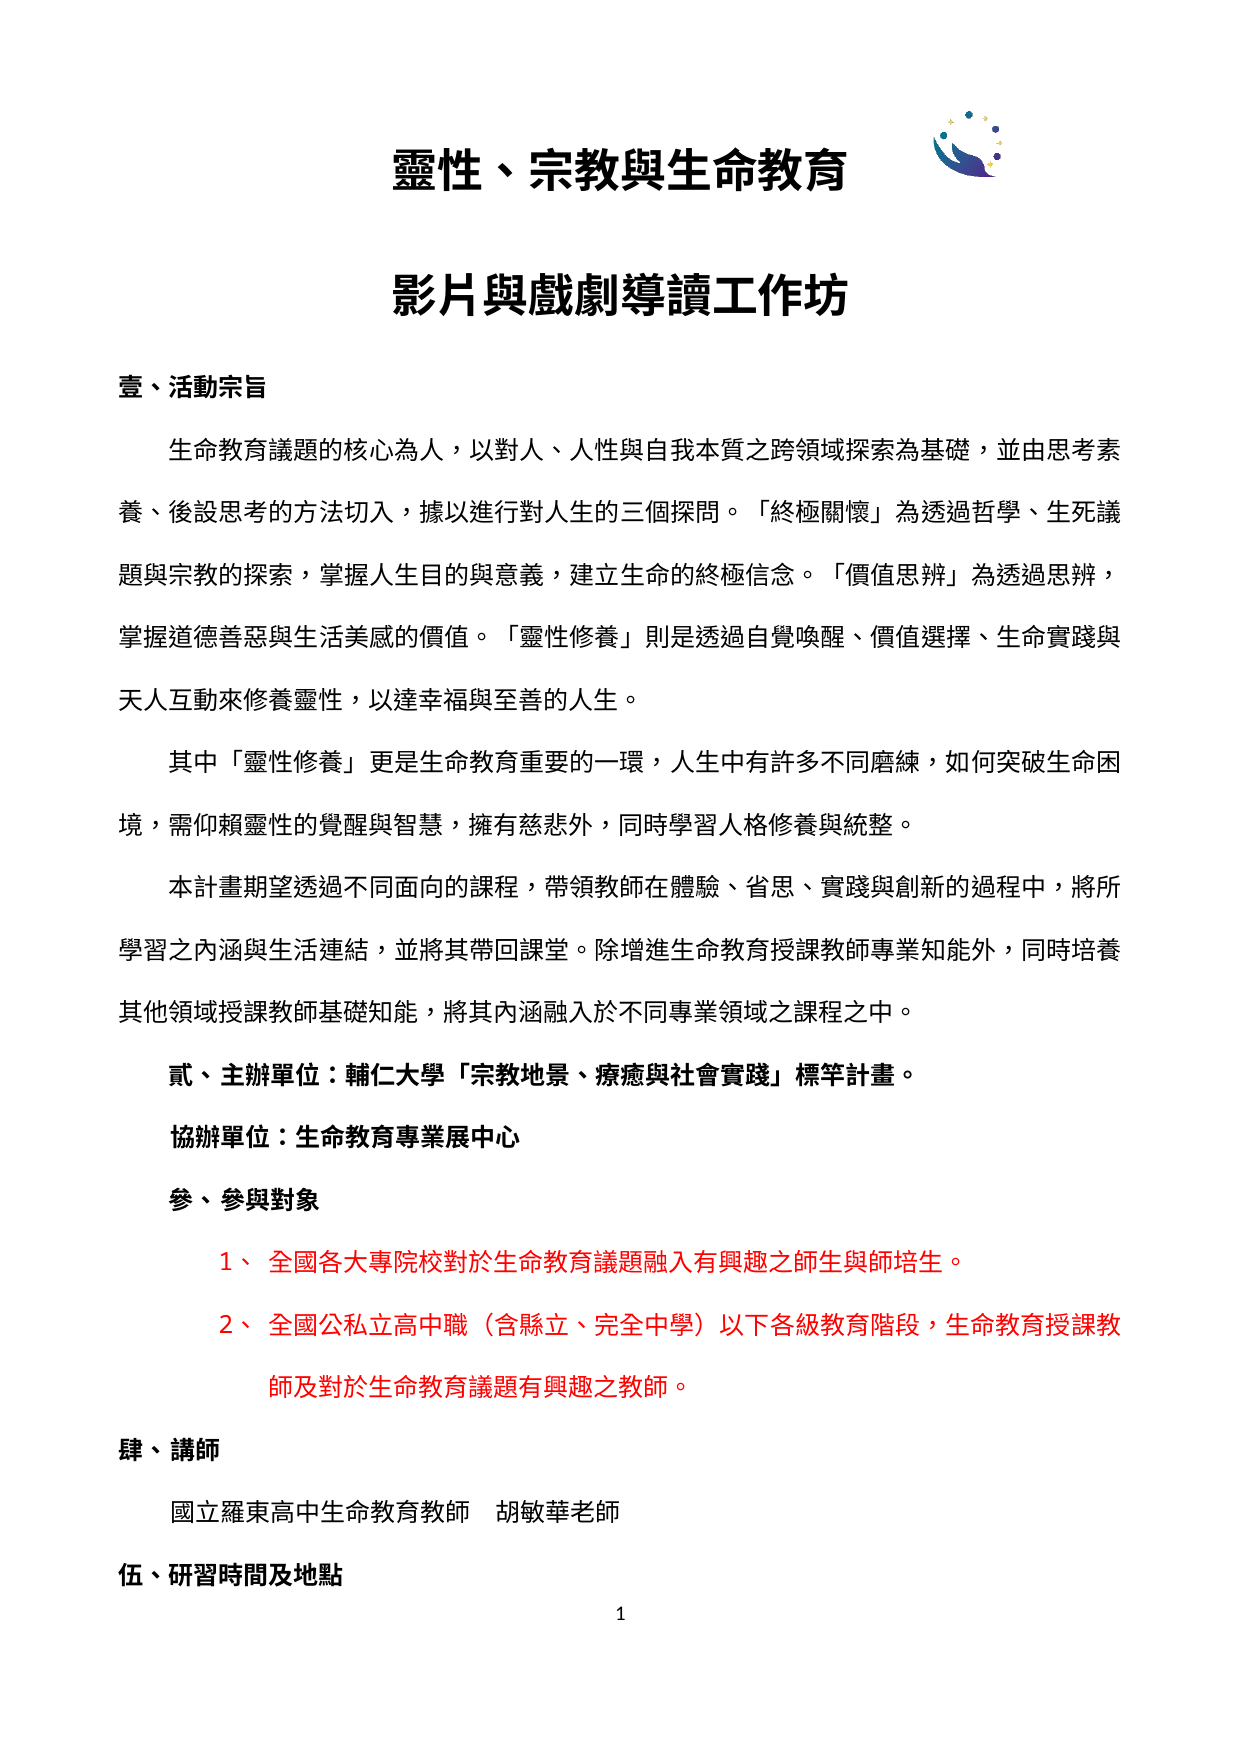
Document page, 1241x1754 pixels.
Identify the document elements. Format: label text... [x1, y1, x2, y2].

text 協辦單位：生命教育專業展中心 [170, 1094, 1122, 1157]
list 全國公私立高中職（含縣立、完全中學）以下各級教育階段，生命教育授課教師及對於生命教育議題有興趣之教師。 [218, 1282, 1122, 1407]
text 生命教育議題的核心為人，以對人、人性與自我本質之跨領域探索為基礎，並由思考素養、後設思考的方法切入，據以進行對人生的三個探問。「終極關懷」為透過哲學、生死議題與宗教的探索，掌握人生目的與意義，建立生命的終極信念。「價值思辨」為透過思辨，掌握道德善惡與生活美感的價值。「靈性修養」則是透過自覺喚醒、價值選擇、生命實踐與天人互動來修養靈性，以達幸福與至善的人生。 [118, 407, 1122, 719]
text 國立羅東高中生命教育教師 胡敏華老師 [170, 1469, 1122, 1532]
text 本計畫期望透過不同面向的課程，帶領教師在體驗、省思、實踐與創新的過程中，將所學習之內涵與生活連結，並將其帶回課堂。除增進生命教育授課教師專業知能外，同時培養其他領域授課教師基礎知能，將其內涵融入於不同專業領域之課程之中。 [118, 844, 1122, 1032]
subtitle 壹、活動宗旨 [118, 344, 1122, 407]
text 伍、研習時間及地點 [118, 1532, 1122, 1594]
text 靈性、宗教與生命教育 [118, 94, 1122, 219]
list 講師 [118, 1407, 1122, 1469]
list 全國各大專院校對於生命教育議題融入有興趣之師生與師培生。 [218, 1219, 1122, 1282]
text 其中「靈性修養」更是生命教育重要的一環，人生中有許多不同磨練，如何突破生命困境，需仰賴靈性的覺醒與智慧，擁有慈悲外，同時學習人格修養與統整。 [118, 719, 1122, 844]
list 主辦單位：輔仁大學「宗教地景、療癒與社會實踐」標竿計畫。 [168, 1032, 1122, 1094]
list 參與對象 [168, 1157, 1122, 1219]
text 影片與戲劇導讀工作坊 [118, 219, 1122, 344]
